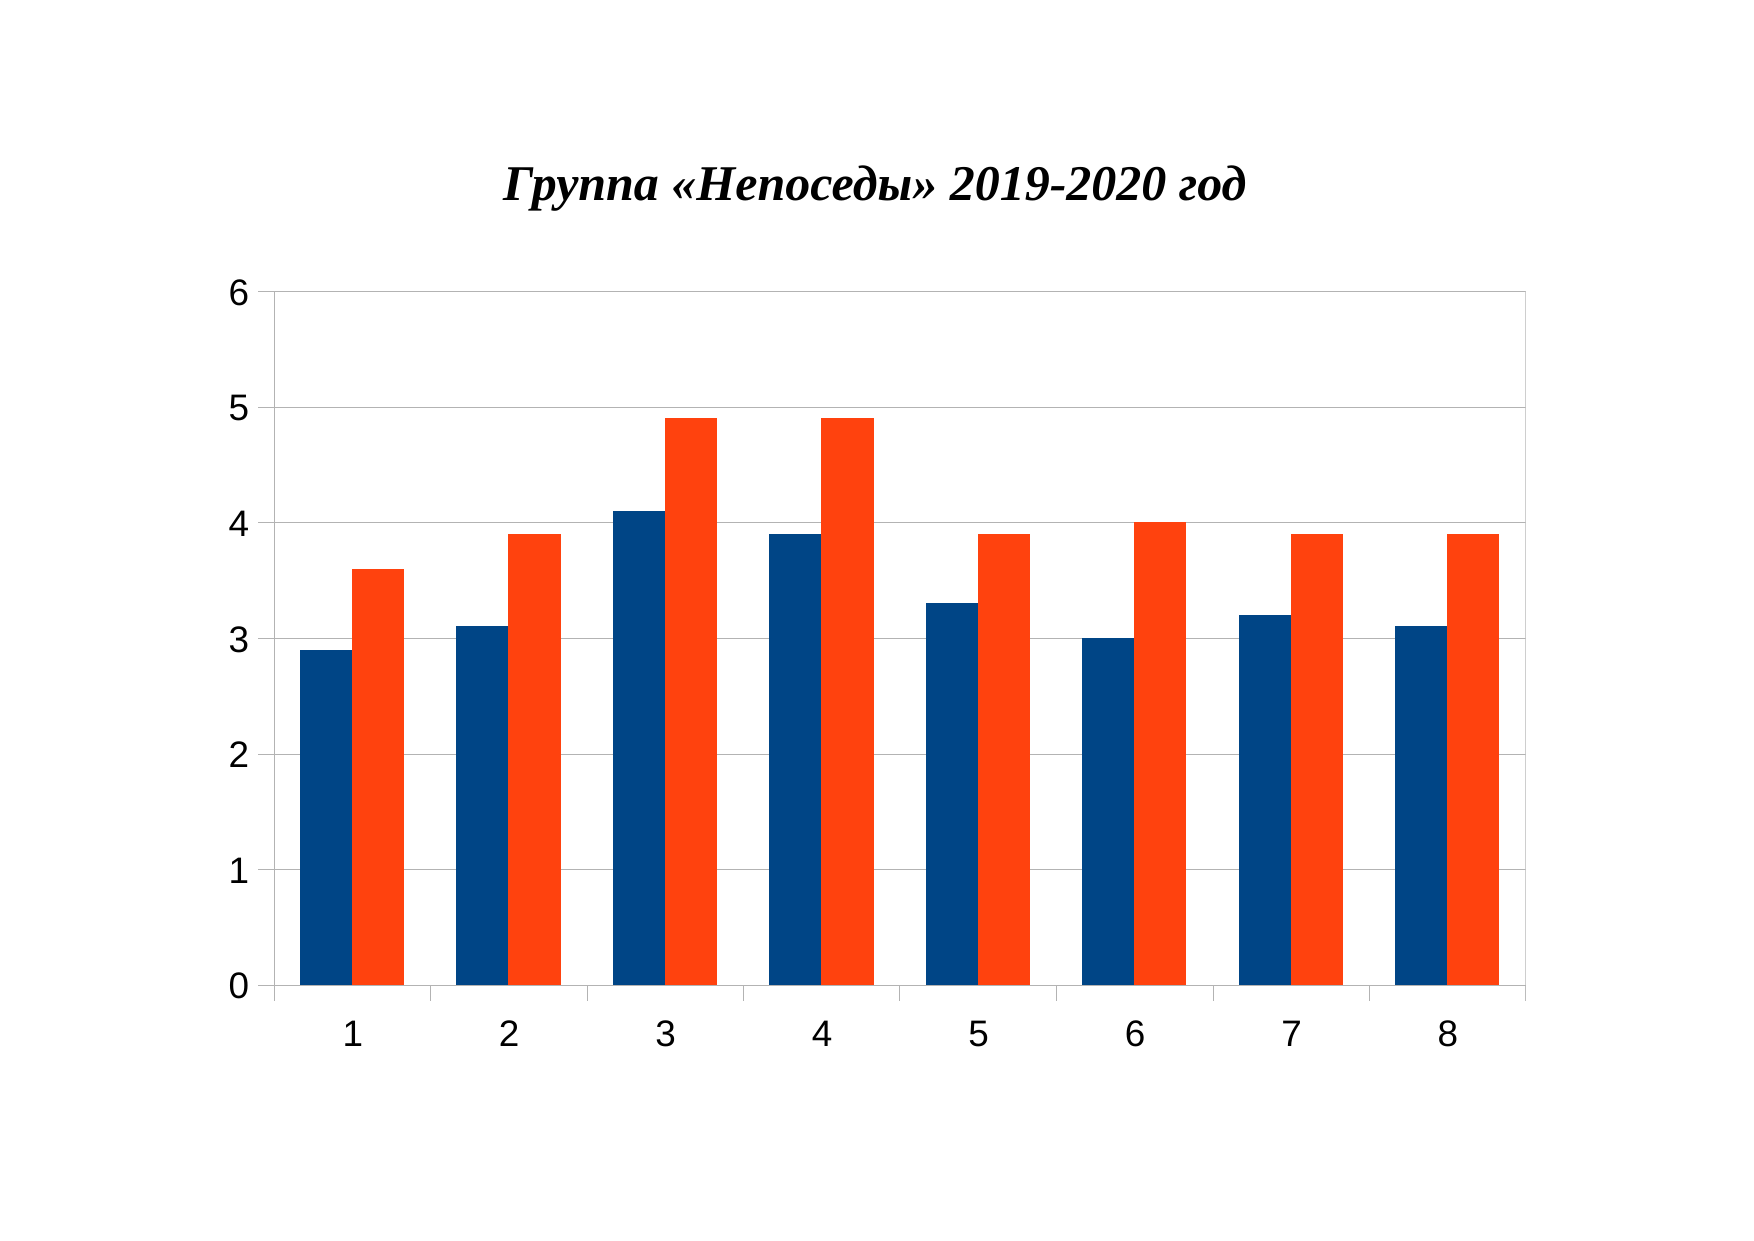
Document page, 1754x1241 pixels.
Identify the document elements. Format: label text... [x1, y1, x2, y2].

text Группа «Непоседы» 2019-2020 год [118, 154, 1636, 212]
